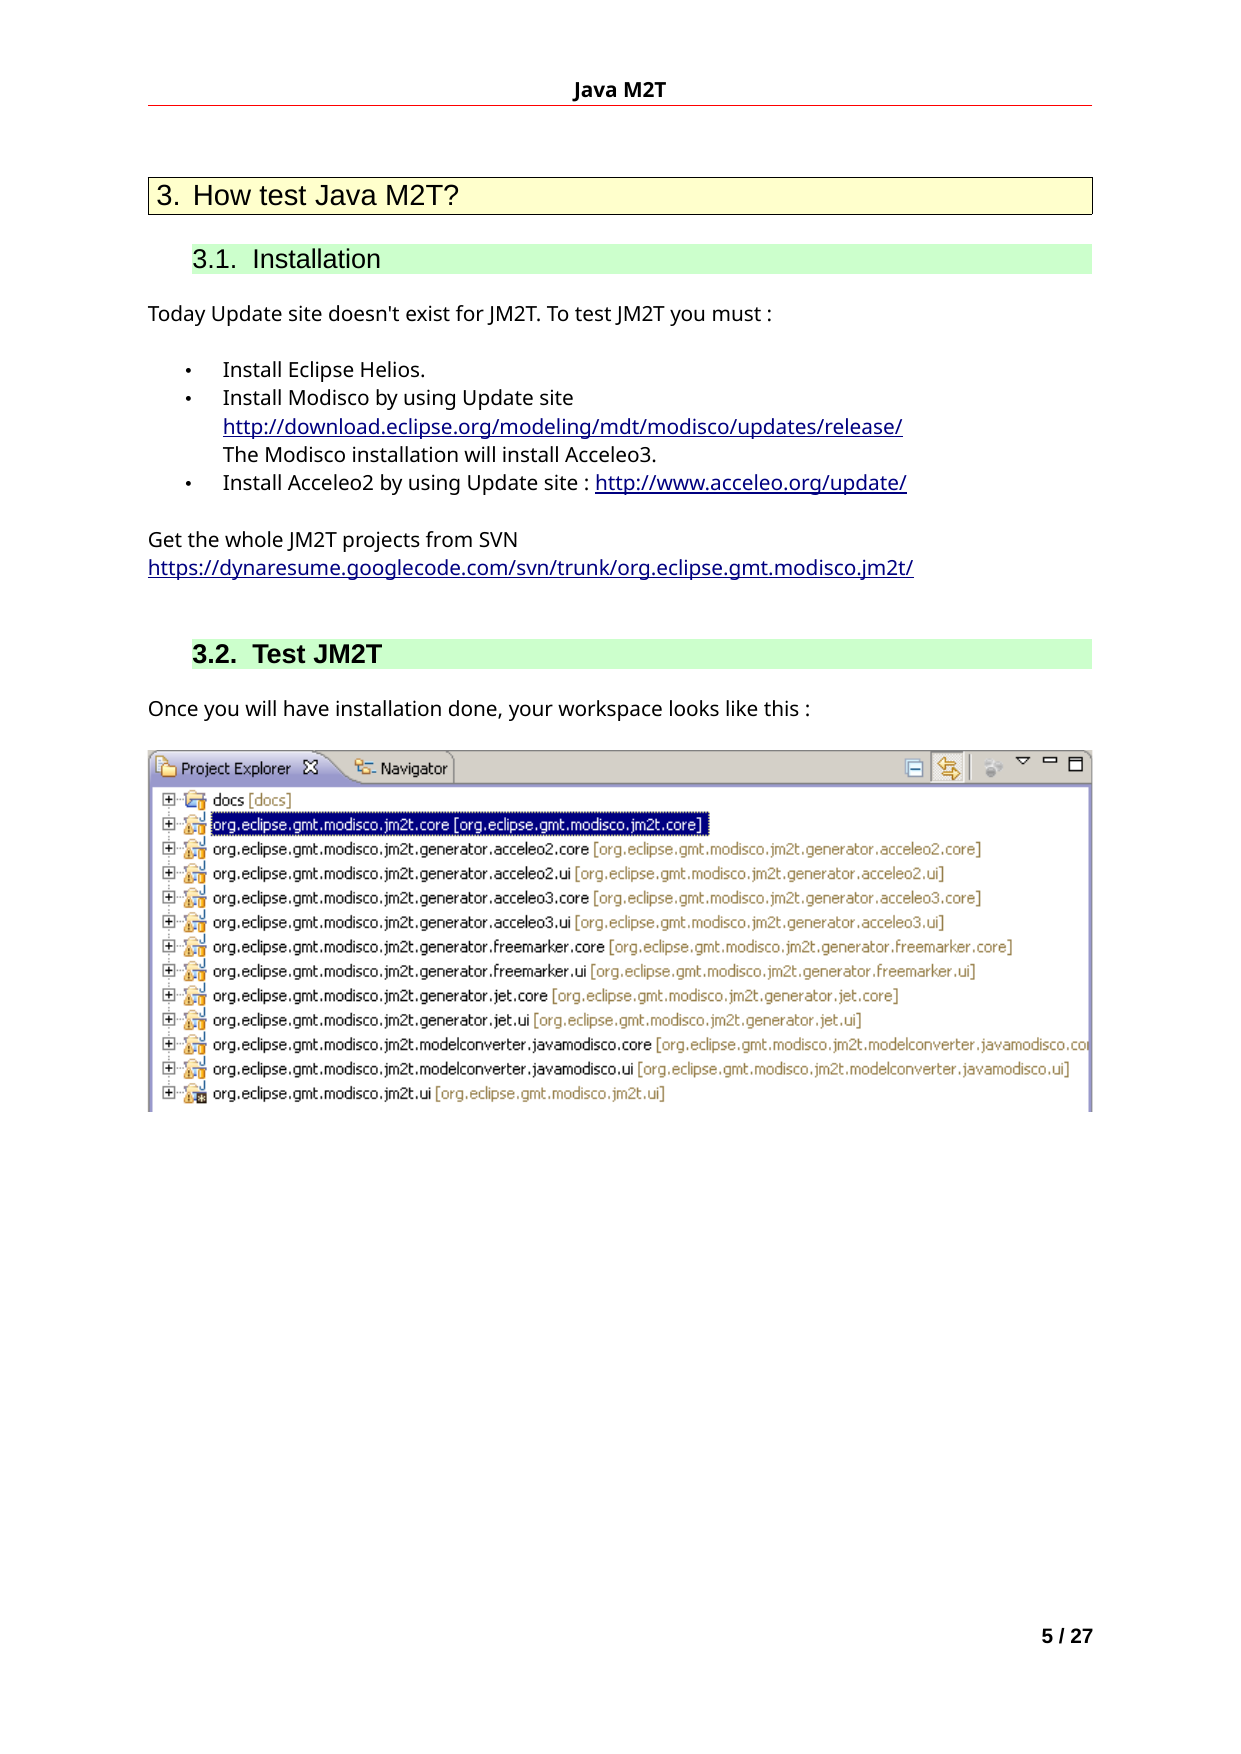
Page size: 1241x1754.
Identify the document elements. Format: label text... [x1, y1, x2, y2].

subtitle How test Java M2T? [149, 178, 1092, 214]
text Once you will have installation done, your workspace looks like this : [148, 694, 1092, 722]
list Install Acceleo2 by using Update site : http://www.acceleo.org/update/ [185, 468, 1092, 496]
subtitle Test JM2T [192, 639, 1092, 669]
subtitle Installation [192, 244, 1092, 274]
list Install Modisco by using Update site http://download.eclipse.org/modeling/mdt/modisco/updates/release/ [185, 383, 1092, 440]
list Install Eclipse Helios. [185, 355, 1092, 383]
text Get the whole JM2T projects from SVN https://dynaresume.googlecode.com/svn/trunk/org.eclipse.gmt.modisco.jm2t/ [148, 525, 1092, 581]
list The Modisco installation will install Acceleo3. [185, 440, 1092, 468]
text Today Update site doesn't exist for JM2T. To test JM2T you must : [148, 299, 1092, 327]
